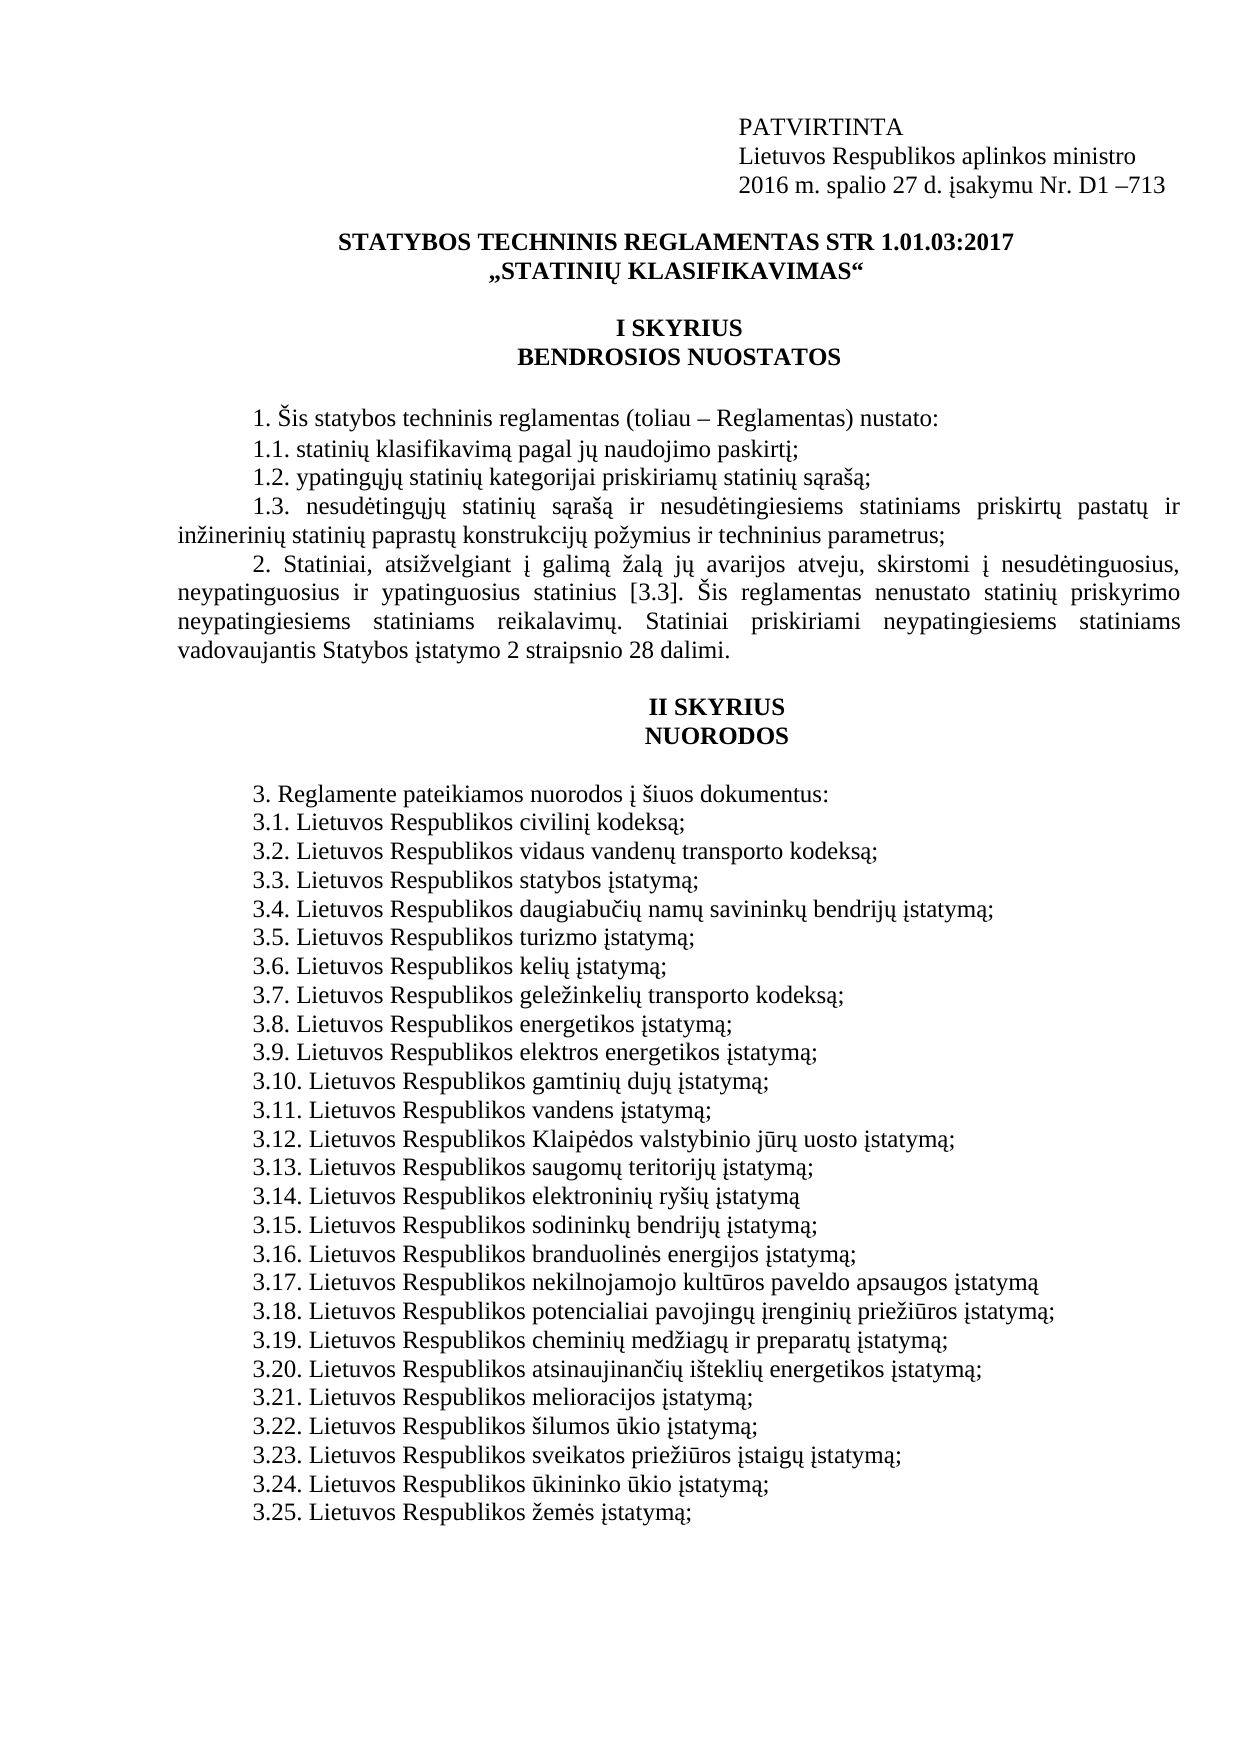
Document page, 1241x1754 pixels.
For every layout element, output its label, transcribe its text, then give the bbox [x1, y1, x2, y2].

text 3.7. Lietuvos Respublikos geležinkelių transporto kodeksą; [177, 980, 1181, 1009]
text 3.25. Lietuvos Respublikos žemės įstatymą; [177, 1497, 1181, 1526]
text 1.1. statinių klasifikavimą pagal jų naudojimo paskirtį; [177, 434, 1181, 462]
text II sKYRIUS [177, 692, 1181, 721]
text 3.6. Lietuvos Respublikos kelių įstatymą; [177, 951, 1181, 980]
text 3.24. Lietuvos Respublikos ūkininko ūkio įstatymą; [177, 1469, 1181, 1497]
text 3.4. Lietuvos Respublikos daugiabučių namų savininkų bendrijų įstatymą; [177, 894, 1181, 922]
text 3. Reglamente pateikiamos nuorodos į šiuos dokumentus: [177, 779, 1181, 807]
text 3.2. Lietuvos Respublikos vidaus vandenų transporto kodeksą; [177, 836, 1181, 865]
text 3.15. Lietuvos Respublikos sodininkų bendrijų įstatymą; [177, 1210, 1181, 1239]
text 3.12. Lietuvos Respublikos Klaipėdos valstybinio jūrų uosto įstatymą; [177, 1124, 1181, 1152]
text 3.14. Lietuvos Respublikos elektroninių ryšių įstatymą [177, 1181, 1181, 1210]
text 3.16. Lietuvos Respublikos branduolinės energijos įstatymą; [177, 1239, 1181, 1267]
text 3.9. Lietuvos Respublikos elektros energetikos įstatymą; [177, 1037, 1181, 1066]
text 3.20. Lietuvos Respublikos atsinaujinančių išteklių energetikos įstatymą; [177, 1354, 1181, 1382]
text PATVIRTINTA [177, 112, 1181, 141]
text I SKYRIUS [177, 313, 1181, 342]
text Lietuvos Respublikos aplinkos ministro [561, 141, 1181, 170]
text 1. Šis statybos techninis reglamentas (toliau – Reglamentas) nustato: [177, 400, 1181, 434]
text 2016 m. spalio 27 d. įsakymu Nr. D1 –713 [561, 170, 1181, 198]
text 3.8. Lietuvos Respublikos energetikos įstatymą; [177, 1009, 1181, 1037]
text 3.1. Lietuvos Respublikos civilinį kodeksą; [177, 807, 1181, 836]
text 3.17. Lietuvos Respublikos nekilnojamojo kultūros paveldo apsaugos įstatymą [177, 1267, 1181, 1296]
text 3.18. Lietuvos Respublikos potencialiai pavojingų įrenginių priežiūros įstatymą; [177, 1296, 1181, 1325]
text 3.5. Lietuvos Respublikos turizmo įstatymą; [177, 922, 1181, 951]
text 3.19. Lietuvos Respublikos cheminių medžiagų ir preparatų įstatymą; [177, 1325, 1181, 1354]
text NUORODOS [177, 721, 1181, 750]
text 3.10. Lietuvos Respublikos gamtinių dujų įstatymą; [177, 1066, 1181, 1095]
text 3.23. Lietuvos Respublikos sveikatos priežiūros įstaigų įstatymą; [177, 1440, 1181, 1469]
text BENDROSIOS NUOSTATOS [177, 342, 1181, 371]
text 3.22. Lietuvos Respublikos šilumos ūkio įstatymą; [177, 1411, 1181, 1440]
text 2. Statiniai, atsižvelgiant į galimą žalą jų avarijos atveju, skirstomi į nesudėtinguosius, neypatinguosius ir ypatinguosius statinius [3.3]. Šis reglamentas nenustato statinių priskyrimo neypatingiesiems statiniams reikalavimų. Statiniai priskiriami neypatingiesiems statiniams vadovaujantis Statybos įstatymo 2 straipsnio 28 dalimi. [177, 549, 1181, 664]
text 3.13. Lietuvos Respublikos saugomų teritorijų įstatymą; [177, 1152, 1181, 1181]
text 1.3. nesudėtingųjų statinių sąrašą ir nesudėtingiesiems statiniams priskirtų pastatų ir inžinerinių statinių paprastų konstrukcijų požymius ir techninius parametrus; [177, 491, 1181, 549]
text STATYBOS TECHNINIS REGLAMENTAS STR 1.01.03:2017 [177, 227, 1181, 256]
text 3.11. Lietuvos Respublikos vandens įstatymą; [177, 1095, 1181, 1124]
text 3.3. Lietuvos Respublikos statybos įstatymą; [177, 865, 1181, 894]
text „STATINIŲ KLASIFIKAVIMAS“ [177, 256, 1181, 285]
text 3.21. Lietuvos Respublikos melioracijos įstatymą; [177, 1382, 1181, 1411]
text 1.2. ypatingųjų statinių kategorijai priskiriamų statinių sąrašą; [177, 462, 1181, 491]
